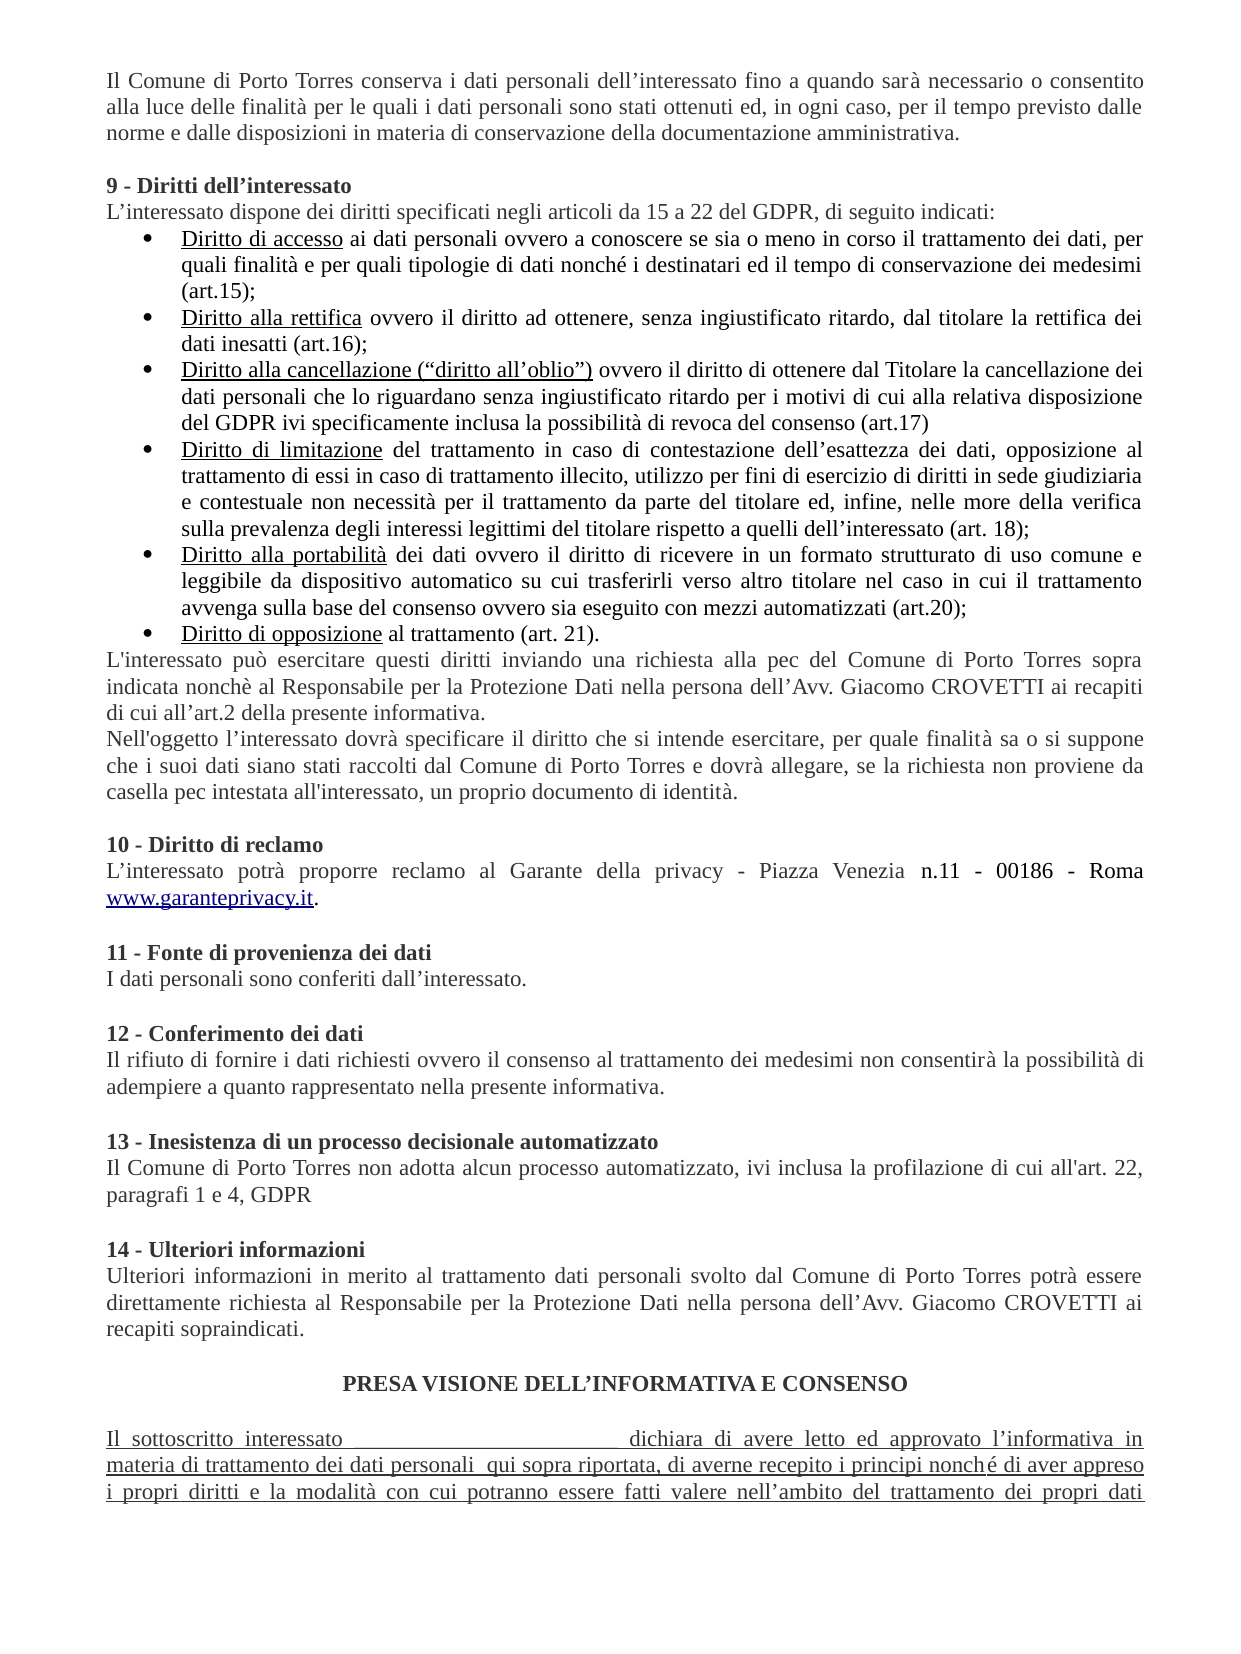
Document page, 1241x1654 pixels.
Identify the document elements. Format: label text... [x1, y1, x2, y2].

text L’interessato potrà proporre reclamo al Garante della privacy - Piazza Venezia n.11 - 00186 - Roma www.garanteprivacy.it. [106, 857, 1144, 910]
text Nell'oggetto l’interessato dovrà specificare il diritto che si intende esercitare, per quale finalità sa o si suppone che i suoi dati siano stati raccolti dal Comune di Porto Torres e dovrà allegare, se la richiesta non proviene da casella pec intestata all'interessato, un proprio documento di identità. [106, 726, 1144, 804]
text Ulteriori informazioni in merito al trattamento dati personali svolto dal Comune di Porto Torres potrà essere direttamente richiesta al Responsabile per la Protezione Dati nella persona dell’Avv. Giacomo CROVETTI ai recapiti sopraindicati. [106, 1262, 1144, 1341]
list Diritto di opposizione al trattamento (art. 21). [144, 620, 1144, 646]
text 9 - Diritti dell’interessato [106, 172, 1144, 198]
text Il Comune di Porto Torres non adotta alcun processo automatizzato, ivi inclusa la profilazione di cui all'art. 22, paragrafi 1 e 4, GDPR [106, 1154, 1144, 1207]
text 12 - Conferimento dei dati [106, 1020, 1144, 1047]
text L'interessato può esercitare questi diritti inviando una richiesta alla pec del Comune di Porto Torres sopra indicata nonchè al Responsabile per la Protezione Dati nella persona dell’Avv. Giacomo CROVETTI ai recapiti di cui all’art.2 della presente informativa. [106, 646, 1144, 726]
text Il sottoscritto interessato _______________________ dichiara di avere letto ed approvato l’informativa in [106, 1425, 1144, 1448]
list Diritto di limitazione del trattamento in caso di contestazione dell’esattezza dei dati, opposizione al trattamento di essi in caso di trattamento illecito, utilizzo per fini di esercizio di diritti in sede giudiziaria e contestuale non necessità per il trattamento da parte del titolare ed, infine, nelle more della verifica sulla prevalenza degli interessi legittimi del titolare rispetto a quelli dell’interessato (art. 18); [144, 436, 1144, 541]
text Il rifiuto di fornire i dati richiesti ovvero il consenso al trattamento dei medesimi non consentirà la possibilità di adempiere a quanto rappresentato nella presente informativa. [106, 1047, 1144, 1099]
text 10 - Diritto di reclamo [106, 831, 1144, 857]
list Diritto alla portabilità dei dati ovvero il diritto di ricevere in un formato strutturato di uso comune e leggibile da dispositivo automatico su cui trasferirli verso altro titolare nel caso in cui il trattamento avvenga sulla base del consenso ovvero sia eseguito con mezzi automatizzati (art.20); [144, 541, 1144, 620]
list Diritto di accesso ai dati personali ovvero a conoscere se sia o meno in corso il trattamento dei dati, per quali finalità e per quali tipologie di dati nonché i destinatari ed il tempo di conservazione dei medesimi (art.15); [144, 225, 1144, 304]
text i propri diritti e la modalità con cui potranno essere fatti valere nell’ambito del trattamento dei propri dati [106, 1475, 1144, 1501]
text materia di trattamento dei dati personali qui sopra riportata, di averne recepito i principi nonché di aver appreso [106, 1449, 1144, 1474]
text 11 - Fonte di provenienza dei dati [106, 939, 1144, 965]
list Diritto alla rettifica ovvero il diritto ad ottenere, senza ingiustificato ritardo, dal titolare la rettifica dei dati inesatti (art.16); [144, 304, 1144, 357]
text I dati personali sono conferiti dall’interessato. [106, 965, 1144, 991]
text L’interessato dispone dei diritti specificati negli articoli da 15 a 22 del GDPR, di seguito indicati: [106, 198, 1144, 225]
text Il Comune di Porto Torres conserva i dati personali dell’interessato fino a quando sarà necessario o consentito alla luce delle finalità per le quali i dati personali sono stati ottenuti ed, in ogni caso, per il tempo previsto dalle norme e dalle disposizioni in materia di conservazione della documentazione amministrativa. [106, 67, 1144, 146]
list Diritto alla cancellazione (“diritto all’oblio”) ovvero il diritto di ottenere dal Titolare la cancellazione dei dati personali che lo riguardano senza ingiustificato ritardo per i motivi di cui alla relativa disposizione del GDPR ivi specificamente inclusa la possibilità di revoca del consenso (art.17) [144, 357, 1144, 436]
text 14 - Ulteriori informazioni [106, 1236, 1144, 1262]
text PRESA VISIONE DELL’INFORMATIVA E CONSENSO [106, 1370, 1144, 1396]
text 13 - Inesistenza di un processo decisionale automatizzato [106, 1128, 1144, 1154]
